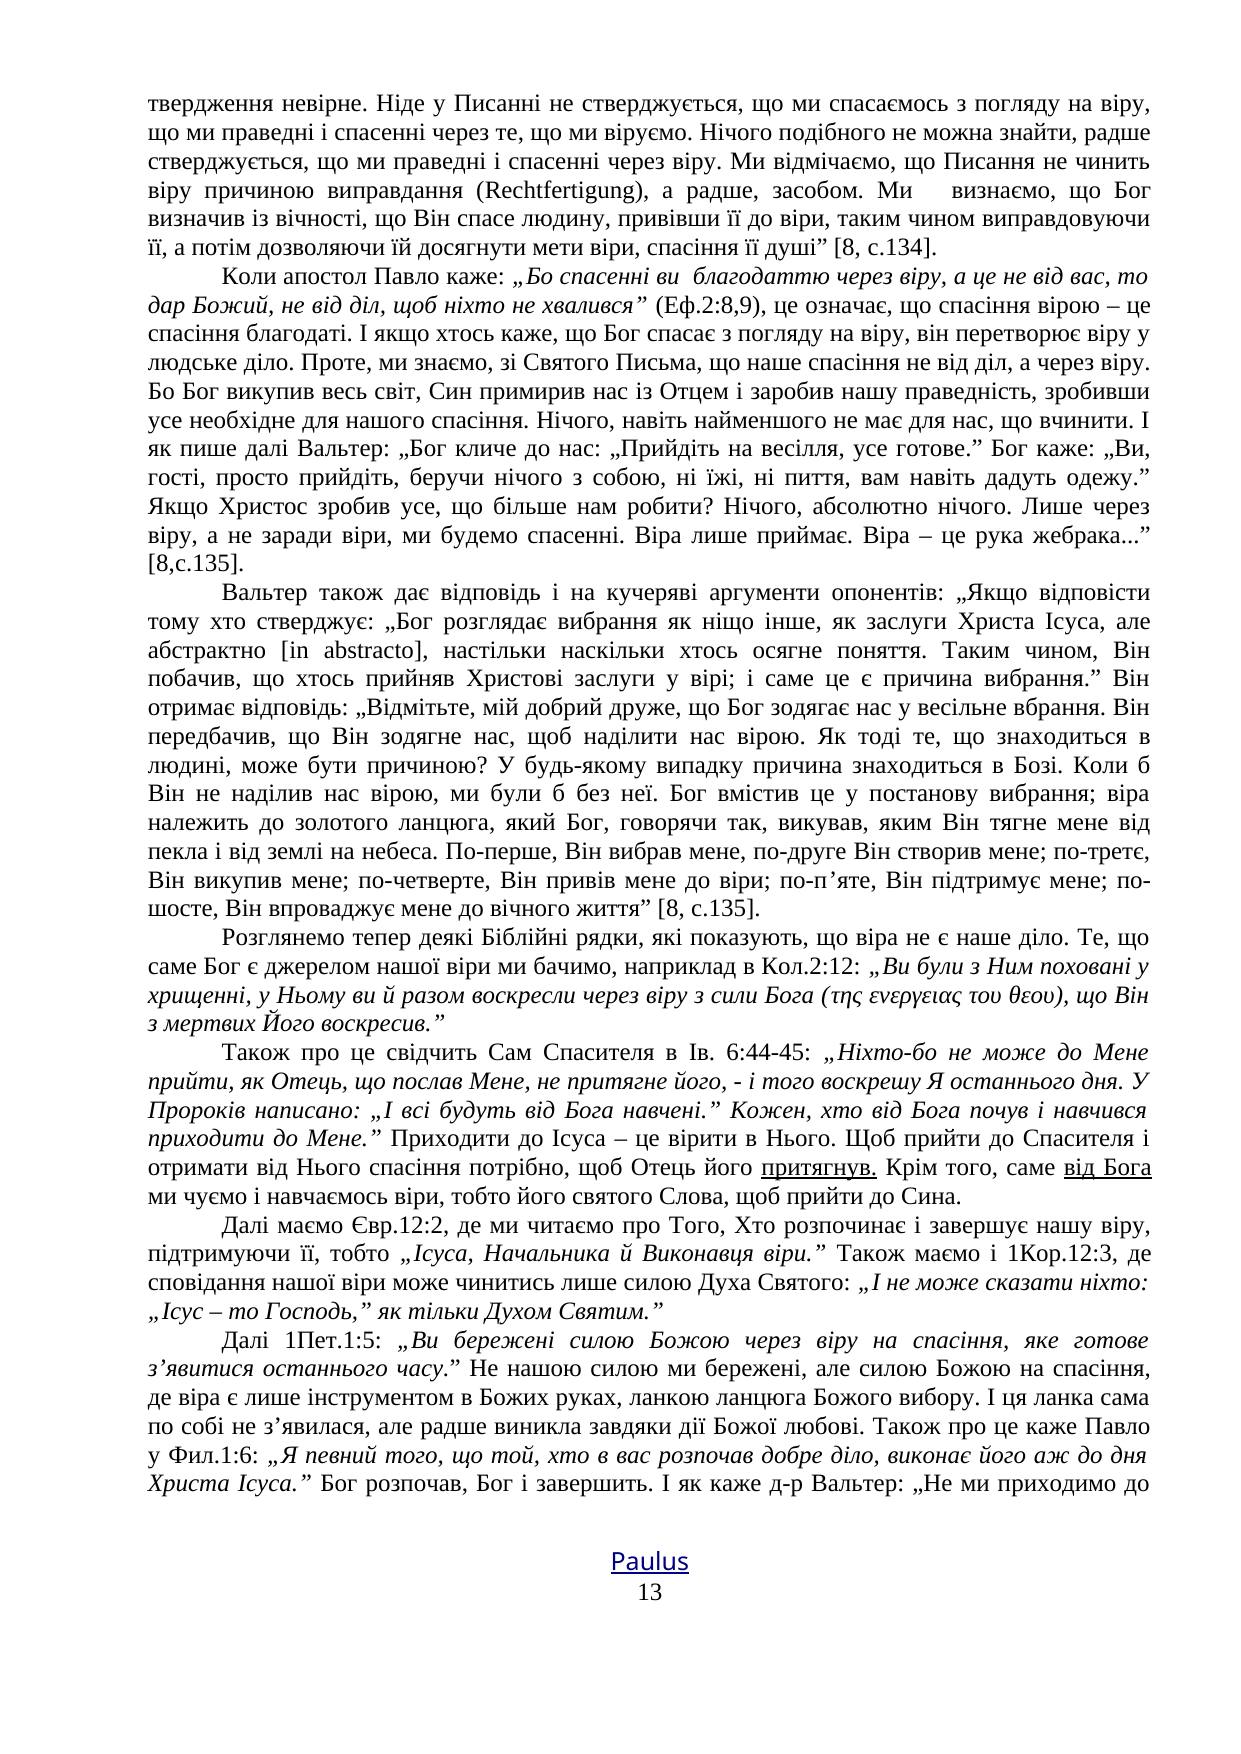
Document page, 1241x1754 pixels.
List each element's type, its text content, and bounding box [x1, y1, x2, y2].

text твердження невірне. Ніде у Писанні не стверджується, що ми спасаємось з погляду на віру, що ми праведні і спасенні через те, що ми віруємо. Нічого подібного не можна знайти, радше стверджується, що ми праведні і спасенні через віру. Ми відмічаємо, що Писання не чинить віру причиною виправдання (Rechtfertigung), а радше, засобом. Ми визнаємо, що Бог визначив із вічності, що Він спасе людину, привівши її до віри, таким чином виправдовуючи її, а потім дозволяючи їй досягнути мети віри, спасіння її душі” [8, c.134]. [148, 88, 1152, 261]
text Коли апостол Павло каже: „Бо спасенні ви благодаттю через віру, а це не від вас, то дар Божий, не від діл, щоб ніхто не хвалився” (Еф.2:8,9), це означає, що спасіння вірою – це спасіння благодаті. І якщо хтось каже, що Бог спасає з погляду на віру, він перетворює віру у людське діло. Проте, ми знаємо, зі Святого Письма, що наше спасіння не від діл, а через віру. Бо Бог викупив весь світ, Син примирив нас із Отцем і заробив нашу праведність, зробивши усе необхідне для нашого спасіння. Нічого, навіть найменшого не має для нас, що вчинити. І як пише далі Вальтер: „Бог кличе до нас: „Прийдіть на весілля, усе готове.” Бог каже: „Ви, гості, просто прийдіть, беручи нічого з собою, ні їжі, ні пиття, вам навіть дадуть одежу.” Якщо Христос зробив усе, що більше нам робити? Нічого, абсолютно нічого. Лише через віру, а не заради віри, ми будемо спасенні. Віра лише приймає. Віра – це рука жебрака...” [8,c.135]. [148, 261, 1152, 577]
text Розглянемо тепер деякі Біблійні рядки, які показують, що віра не є наше діло. Те, що саме Бог є джерелом нашої віри ми бачимо, наприклад в Кол.2:12: „Ви були з Ним поховані у хрищенні, у Ньому ви й разом воскресли через віру з сили Бога (της ενεργειας του θεου), що Він з мертвих Його воскресив.” [148, 922, 1152, 1037]
text Вальтер також дає відповідь і на кучеряві аргументи опонентів: „Якщо відповісти тому хто стверджує: „Бог розглядає вибрання як ніщо інше, як заслуги Христа Ісуса, але абстрактно [in abstracto], настільки наскільки хтось осягне поняття. Таким чином, Він побачив, що хтось прийняв Христові заслуги у вірі; і саме це є причина вибрання.” Він отримає відповідь: „Відмітьте, мій добрий друже, що Бог зодягає нас у весільне вбрання. Він передбачив, що Він зодягне нас, щоб наділити нас вірою. Як тоді те, що знаходиться в людині, може бути причиною? У будь-якому випадку причина знаходиться в Бозі. Коли б Він не наділив нас вірою, ми були б без неї. Бог вмістив це у постанову вибрання; віра належить до золотого ланцюга, який Бог, говорячи так, викував, яким Він тягне мене від пекла і від землі на небеса. По-перше, Він вибрав мене, по-друге Він створив мене; по-третє, Він викупив мене; по-четверте, Він привів мене до віри; по-п’яте, Він підтримує мене; по-шосте, Він впроваджує мене до вічного життя” [8, c.135]. [148, 577, 1152, 922]
text Далі 1Пет.1:5: „Ви бережені силою Божою через віру на спасіння, яке готове з’явитися останнього часу.” Не нашою силою ми бережені, але силою Божою на спасіння, де віра є лише інструментом в Божих руках, ланкою ланцюга Божого вибору. І ця ланка сама по собі не з’явилася, але радше виникла завдяки дії Божої любові. Також про це каже Павло у Фил.1:6: „Я певний того, що той, хто в вас розпочав добре діло, виконає його аж до дня Христа Ісуса.” Бог розпочав, Бог і завершить. І як каже д-р Вальтер: „Не ми приходимо до [148, 1325, 1152, 1497]
text Також про це свідчить Сам Спасителя в Ів. 6:44-45: „Ніхто-бо не може до Мене прийти, як Отець, що послав Мене, не притягне його, - і того воскрешу Я останнього дня. У Пророків написано: „І всі будуть від Бога навчені.” Кожен, хто від Бога почув і навчився приходити до Мене.” Приходити до Ісуса – це вірити в Нього. Щоб прийти до Спасителя і отримати від Нього спасіння потрібно, щоб Отець його притягнув. Крім того, саме від Бога ми чуємо і навчаємось віри, тобто його святого Слова, щоб прийти до Сина. [148, 1037, 1152, 1210]
text Далі маємо Євр.12:2, де ми читаємо про Того, Хто розпочинає і завершує нашу віру, підтримуючи її, тобто „Ісуса, Начальника й Виконавця віри.” Також маємо і 1Кор.12:3, де сповідання нашої віри може чинитись лише силою Духа Святого: „І не може сказати ніхто: „Ісус – то Господь,” як тільки Духом Святим.” [148, 1210, 1152, 1325]
